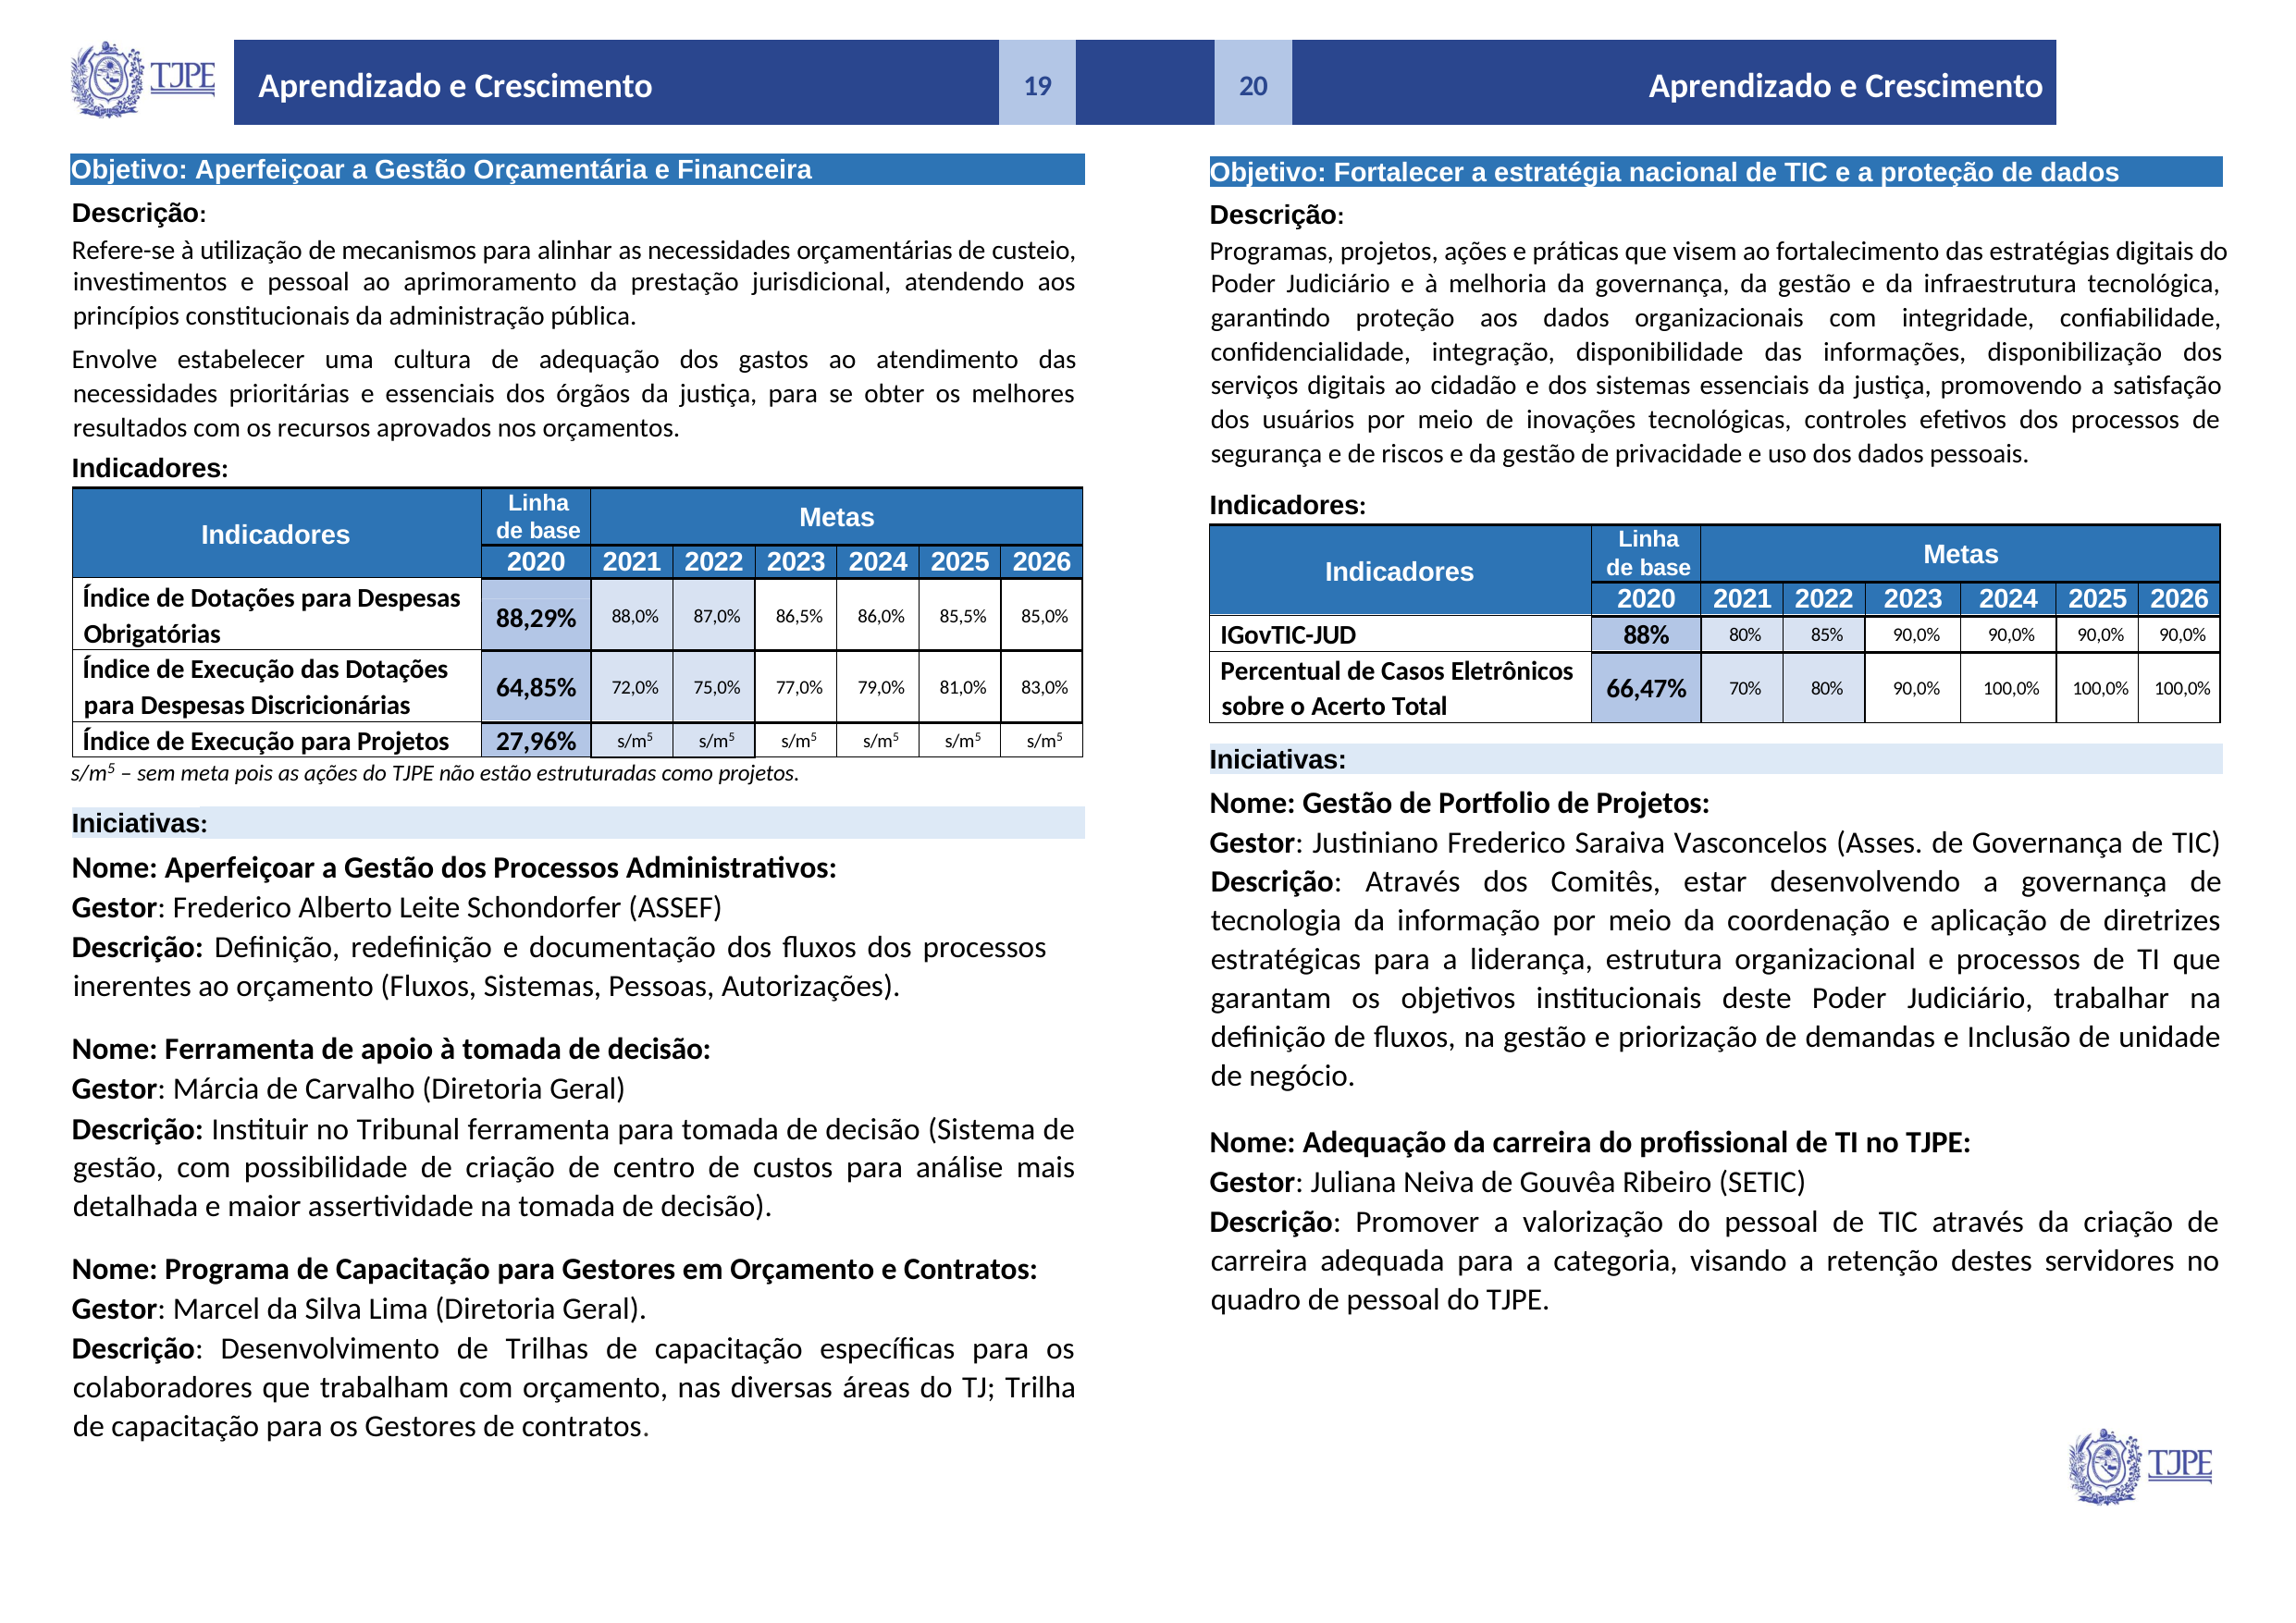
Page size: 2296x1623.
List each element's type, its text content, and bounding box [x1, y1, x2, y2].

table_cell 87,0% [673, 580, 754, 649]
text Gestor: Márcia de Carvalho (Diretoria Geral) [71, 1069, 1090, 1107]
table_cell IGovTIC-JUD [1210, 616, 1591, 650]
text Gestor: Justiniano Frederico Saraiva Vasconcelos (Asses. de Governança de TIC) Descrição: Através dos Comitês, estar desenvolvendo a governança de tecnologia da informação por meio da coordenação e aplicação de diretrizes estratégicas para a liderança, estrutura organizacional e processos de TI que garantam os objetivos institucionais deste Poder Judiciário, trabalhar na definição de fluxos, na gestão e priorização de demandas e Inclusão de unidade de negócio. [1209, 824, 2222, 1093]
table_cell 100,0% [2057, 654, 2138, 722]
subtitle Nome: Ferramenta de apoio à tomada de decisão: [71, 1029, 1090, 1066]
table_cell 90,0% [2139, 618, 2219, 650]
text Nome: Adequação da carreira do profissional de TI no TJPE: Gestor: Juliana Neiva de Gouvêa Ribeiro (SETIC) [1209, 1123, 1971, 1200]
table_cell 90,0% [1961, 618, 2055, 650]
table_cell 80% [1702, 618, 1783, 650]
table_cell 2020 [1592, 584, 1700, 614]
table_header [1076, 40, 1215, 125]
text Poder Judiciário e à melhoria da governança, da gestão e da infraestrutura tecnológica, garantindo proteção aos dados organizacionais com integridade, confiabilidade, confidencialidade, integração, disponibilidade das informações, disponibilização dos serviços digitais ao cidadão e dos sistemas essenciais da justiça, promovendo a satisfação dos usuários por meio de inovações tecnológicas, controles efetivos dos processos de segurança e de riscos e da gestão de privacidade e uso dos dados pessoais. [1210, 266, 2222, 469]
text Refere-se à utilização de mecanismos para alinhar as necessidades orçamentárias de custeio, [71, 240, 1090, 264]
table_header Metas [1701, 526, 2219, 581]
table_cell Índice de Execução para Projetos [73, 722, 481, 756]
table_cell 90,0% [2057, 618, 2138, 650]
table_cell 80% [1784, 654, 1864, 722]
text Iniciativas: [71, 806, 1090, 839]
table_cell s/m5 [673, 724, 754, 756]
text Descrição: Definição, redefinição e documentação dos fluxos dos processos inerentes ao orçamento (Fluxos, Sistemas, Pessoas, Autorizações). [71, 928, 1086, 1004]
table_cell Percentual de Casos Eletrônicos sobre o Acerto Total [1210, 652, 1591, 722]
table_cell 88% [1592, 618, 1700, 650]
text investimentos e pessoal ao aprimoramento da prestação jurisdicional, atendendo aos princípios constitucionais da administração pública. [72, 264, 1077, 331]
table_cell 85,5% [920, 580, 1000, 649]
table_header Linha de base [482, 489, 590, 544]
text Indicadores: [71, 451, 1090, 485]
table_cell 90,0% [1866, 654, 1960, 722]
table_cell 85% [1784, 618, 1864, 650]
text Nome: Aperfeiçoar a Gestão dos Processos Administrativos: Gestor: Frederico Alberto Leite Schondorfer (ASSEF) [71, 848, 926, 926]
table_cell 2023 [756, 547, 836, 577]
text Iniciativas: [1209, 744, 2286, 774]
table_cell s/m5 [756, 724, 836, 756]
table_cell 2022 [1784, 584, 1865, 614]
table_cell 75,0% [673, 652, 754, 720]
text s/m5 – sem meta pois as ações do TJPE não estão estruturadas como projetos. [70, 758, 1090, 786]
table_header 20 [1215, 40, 1292, 125]
table_cell 88,0% [592, 580, 673, 649]
table_cell 79,0% [837, 652, 919, 720]
table_cell 2021 [1701, 584, 1783, 614]
table_cell 64,85% [482, 652, 590, 720]
table_cell Índice de Execução das Dotações para Despesas Discricionárias [73, 650, 481, 720]
table_cell 85,0% [1002, 580, 1081, 649]
table_cell s/m5 [920, 724, 1000, 756]
table_cell 27,96% [482, 724, 590, 756]
table_cell 86,0% [837, 580, 919, 649]
table_cell s/m5 [837, 724, 919, 756]
table_cell 88,29% [482, 602, 590, 649]
text Descrição: Desenvolvimento de Trilhas de capacitação específicas para os colaboradores que trabalham com orçamento, nas diversas áreas do TJ; Trilha de capacitação para os Gestores de contratos. [71, 1329, 1076, 1444]
table_cell Índice de Dotações para Despesas Obrigatórias [73, 578, 481, 649]
table_cell 100,0% [2139, 654, 2219, 722]
text Envolve estabelecer uma cultura de adequação dos gastos ao atendimento das necessidades prioritárias e essenciais dos órgãos da justiça, para se obter os melhores resultados com os recursos aprovados nos orçamentos. [71, 342, 1077, 443]
table_cell 2020 [482, 547, 590, 577]
table_header Indicadores [1210, 526, 1591, 614]
text Descrição: Instituir no Tribunal ferramenta para tomada de decisão (Sistema de gestão, com possibilidade de criação de centro de custos para análise mais detalhada e maior assertividade na tomada de decisão). [71, 1109, 1076, 1224]
table_cell 90,0% [1866, 618, 1960, 650]
table_cell 72,0% [592, 652, 673, 720]
table_cell s/m5 [592, 724, 673, 756]
text Indicadores: [1209, 488, 2286, 521]
table_header 19 [999, 40, 1076, 125]
table_cell 81,0% [920, 652, 1000, 720]
table_cell 2024 [837, 547, 919, 577]
table_cell 2024 [1961, 584, 2055, 614]
subtitle Nome: Gestão de Portfolio de Projetos: [1209, 783, 2286, 821]
table_cell 100,0% [1961, 654, 2055, 722]
table_cell 2025 [920, 547, 1000, 577]
table_cell 2025 [2056, 584, 2138, 614]
table_cell 77,0% [756, 652, 836, 720]
text Descrição: Promover a valorização do pessoal de TIC através da criação de carreira adequada para a categoria, visando a retenção destes servidores no quadro de pessoal do TJPE. [1209, 1202, 2221, 1318]
table_header Indicadores [73, 489, 481, 577]
table_cell 2022 [673, 547, 755, 577]
table_cell 83,0% [1002, 652, 1081, 720]
table_header Linha de base [1592, 526, 1700, 581]
table_cell 66,47% [1592, 654, 1700, 722]
text Programas, projetos, ações e práticas que visem ao fortalecimento das estratégias digitais do [1209, 242, 2286, 265]
table_cell 2023 [1866, 584, 1960, 614]
table_cell [482, 580, 590, 598]
table_cell 2026 [2139, 584, 2219, 614]
table_cell 2026 [1001, 547, 1082, 577]
text Objetivo: Fortalecer a estratégia nacional de TIC e a proteção de dados Descrição: [1209, 155, 2225, 230]
table_header Aprendizado e Crescimento [1292, 40, 2056, 125]
text Nome: Programa de Capacitação para Gestores em Orçamento e Contratos: Gestor: Marcel da Silva Lima (Diretoria Geral). [71, 1249, 1038, 1326]
table_cell s/m5 [1001, 724, 1082, 756]
text Objetivo: Aperfeiçoar a Gestão Orçamentária e Financeira Descrição: [70, 154, 1086, 228]
table_header Metas [591, 489, 1082, 544]
table_cell 70% [1702, 654, 1783, 722]
table_cell 2021 [591, 547, 673, 577]
table_header Aprendizado e Crescimento [234, 40, 999, 125]
table_cell 86,5% [756, 580, 836, 649]
